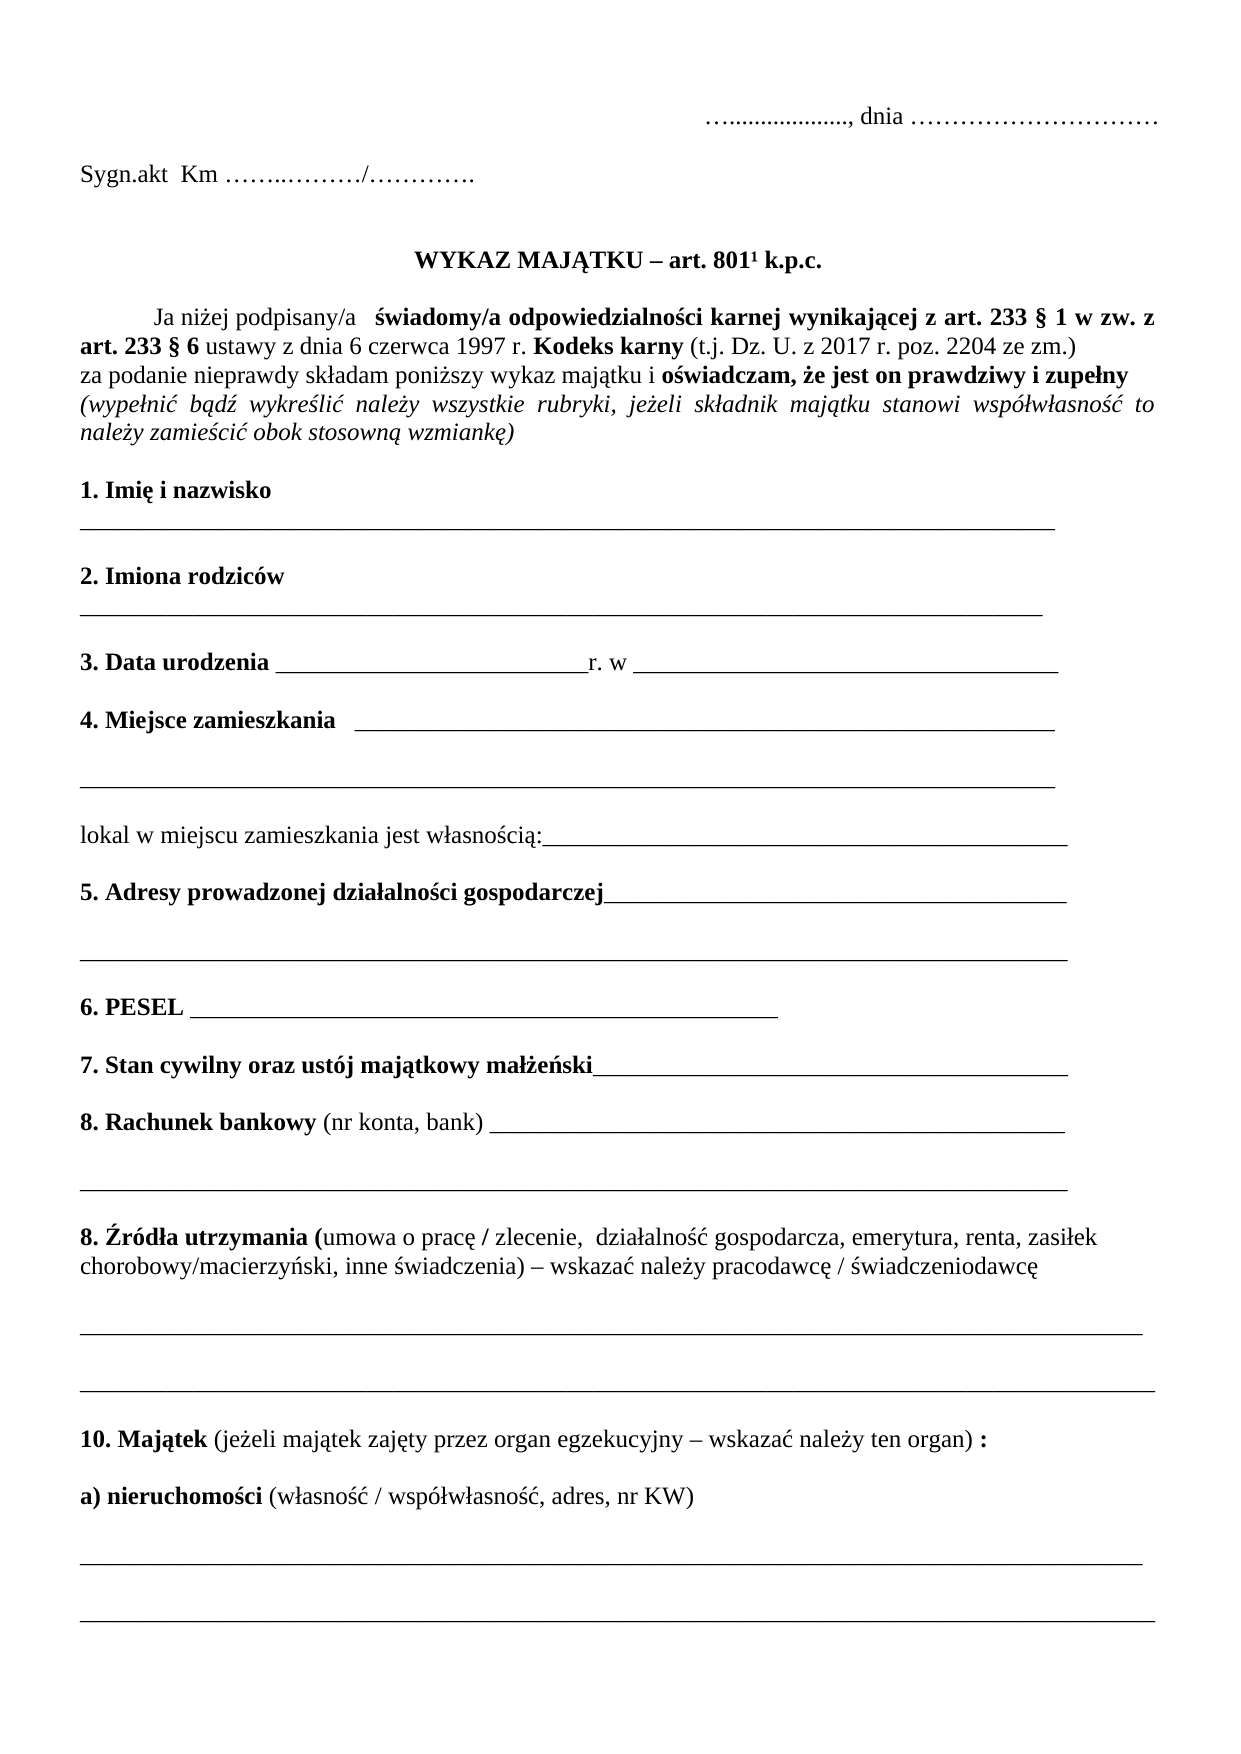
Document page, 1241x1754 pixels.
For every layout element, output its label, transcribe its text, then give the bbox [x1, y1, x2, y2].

text _______________________________________________________________________________ [80, 1165, 1156, 1194]
text ______________________________________________________________________________________ [80, 1366, 1156, 1395]
text 5. Adresy prowadzonej działalności gospodarczej_____________________________________ [80, 877, 1156, 906]
text 6. PESEL _______________________________________________ [80, 992, 1156, 1021]
text Sygn.akt Km ……..………/…………. [80, 159, 1156, 187]
text _______________________________________________________________________________ [80, 935, 1156, 964]
text Ja niżej podpisany/a świadomy/a odpowiedzialności karnej wynikającej z art. 233 § 1 w zw. z art. 233 § 6 ustawy z dnia 6 czerwca 1997 r. Kodeks karny (t.j. Dz. U. z 2017 r. poz. 2204 ze zm.) [80, 302, 1156, 360]
text 7. Stan cywilny oraz ustój majątkowy małżeński______________________________________ [80, 1050, 1156, 1079]
text 3. Data urodzenia _________________________r. w __________________________________ [80, 647, 1156, 676]
text 2. Imiona rodziców _____________________________________________________________________________ [80, 561, 1156, 619]
text 8. Rachunek bankowy (nr konta, bank) ______________________________________________ [80, 1107, 1156, 1136]
text _____________________________________________________________________________________ [80, 1539, 1156, 1567]
text a) nieruchomości (własność / współwłasność, adres, nr KW) [80, 1481, 1156, 1539]
text …..................., dnia ………………………… [80, 101, 1159, 130]
text (wypełnić bądź wykreślić należy wszystkie rubryki, jeżeli składnik majątku stanowi współwłasność to należy zamieścić obok stosowną wzmiankę) [80, 389, 1156, 446]
text ______________________________________________________________________________________ [80, 1596, 1156, 1625]
text 8. Źródła utrzymania (umowa o pracę / zlecenie, działalność gospodarcza, emerytura, renta, zasiłek chorobowy/macierzyński, inne świadczenia) – wskazać należy pracodawcę / świadczeniodawcę [80, 1222, 1156, 1280]
text _____________________________________________________________________________________ [80, 1309, 1156, 1337]
text lokal w miejscu zamieszkania jest własnością:__________________________________________ [80, 820, 1156, 849]
text 10. Majątek (jeżeli majątek zajęty przez organ egzekucyjny – wskazać należy ten organ) : [80, 1424, 1156, 1452]
text za podanie nieprawdy składam poniższy wykaz majątku i oświadczam, że jest on prawdziwy i zupełny [80, 360, 1156, 389]
text 4. Miejsce zamieszkania ________________________________________________________ [80, 705, 1156, 734]
text 1. Imię i nazwisko ______________________________________________________________________________ [80, 475, 1156, 532]
text ______________________________________________________________________________ [80, 762, 1156, 791]
text WYKAZ MAJĄTKU – art. 801¹ k.p.c. [80, 245, 1156, 274]
